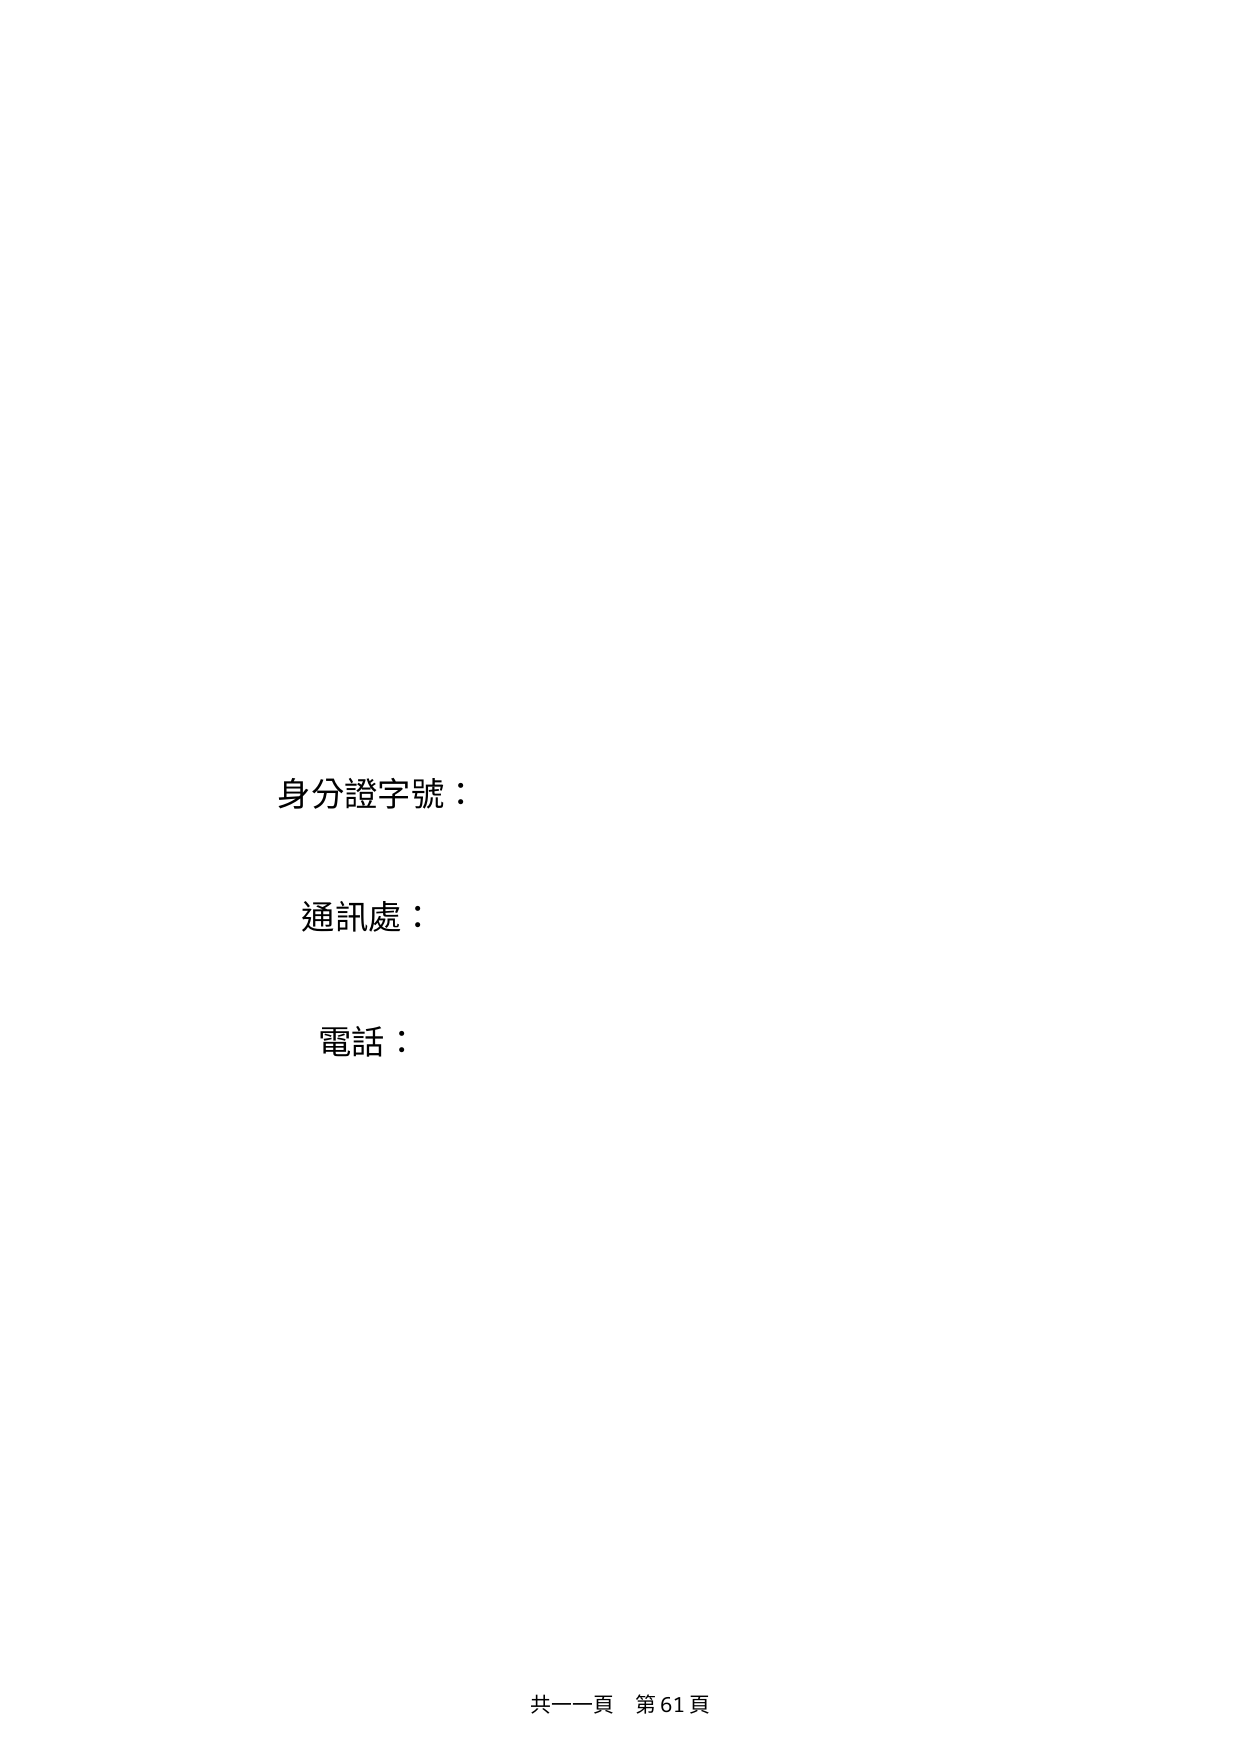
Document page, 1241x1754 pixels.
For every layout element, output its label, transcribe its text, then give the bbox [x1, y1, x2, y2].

text 通訊處： [118, 874, 1122, 936]
text 電話： [118, 999, 1122, 1061]
text 身分證字號： [118, 749, 1122, 811]
